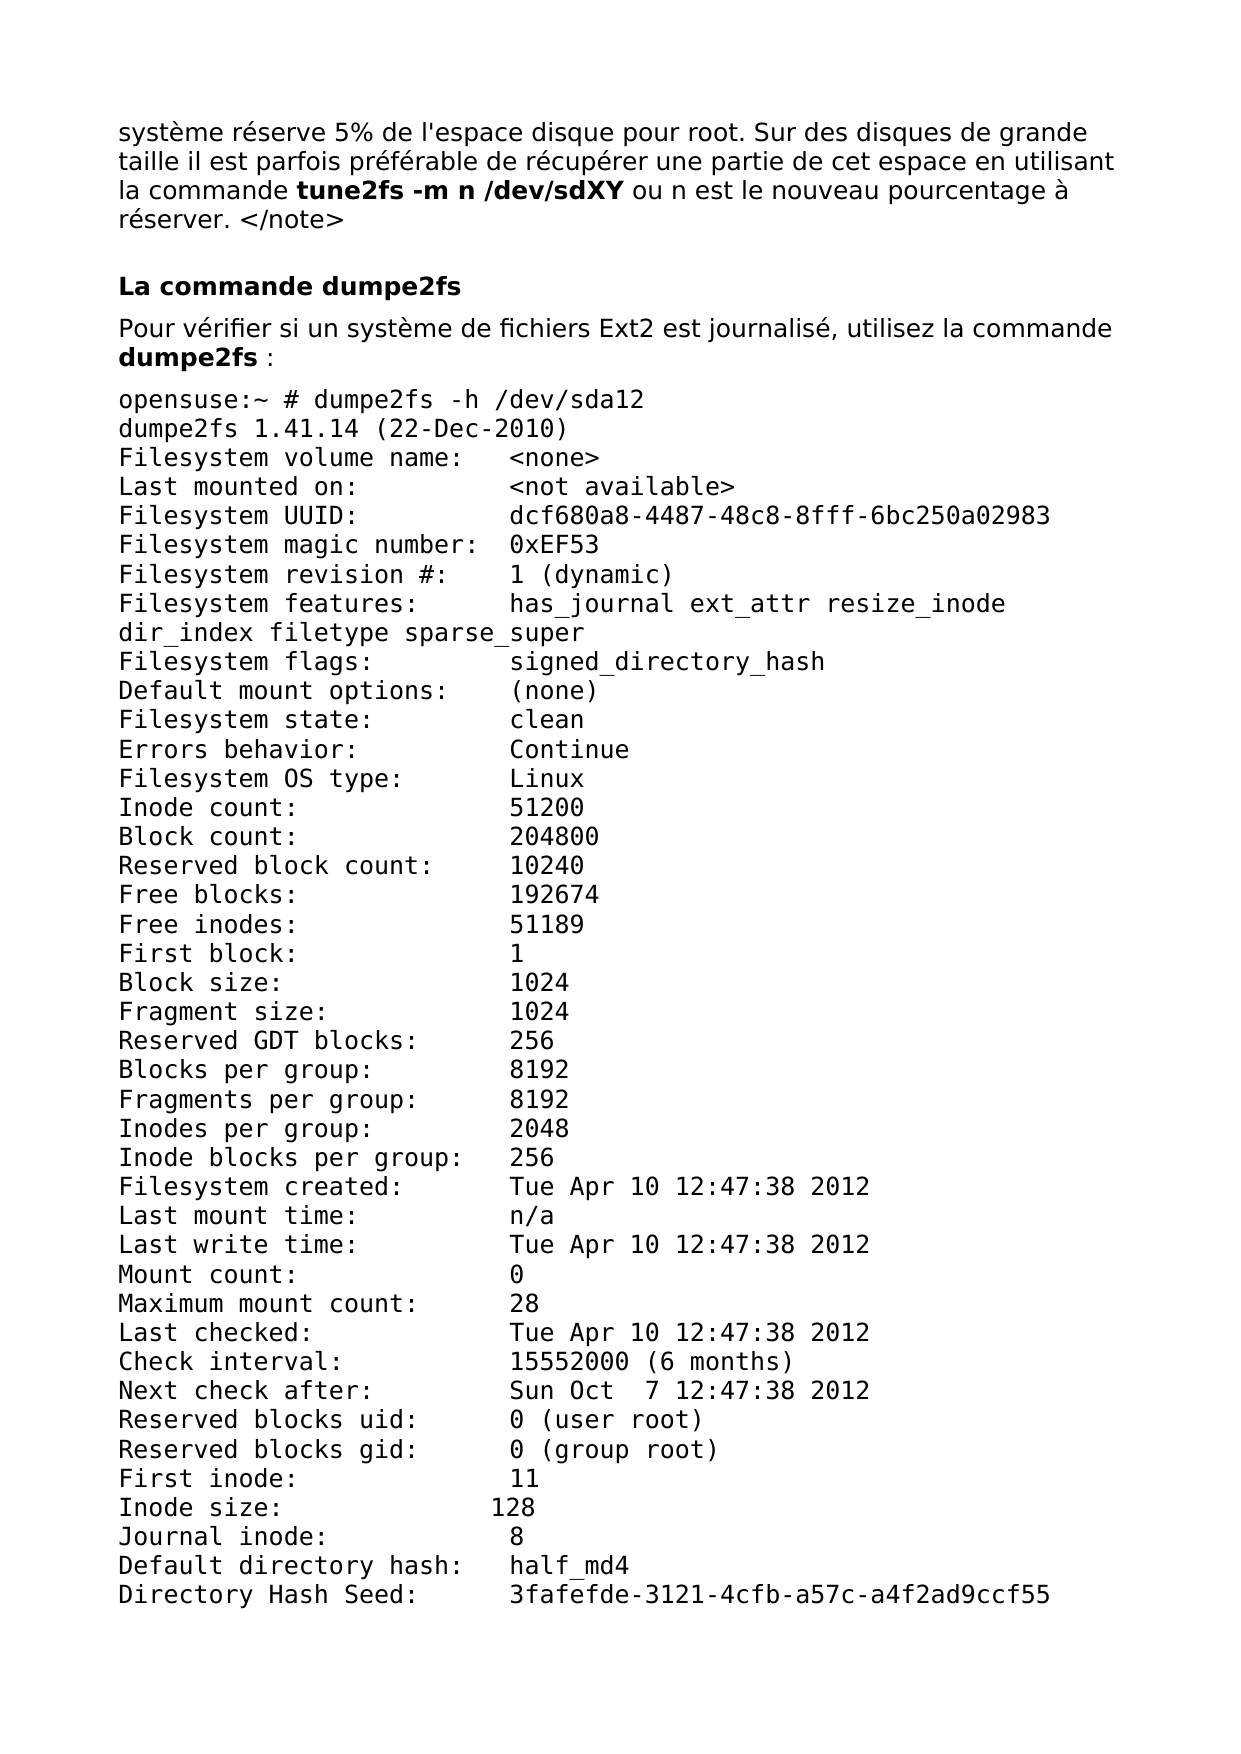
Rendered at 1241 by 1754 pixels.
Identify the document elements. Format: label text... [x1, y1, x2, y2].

text opensuse:~ # dumpe2fs -h /dev/sda12 dumpe2fs 1.41.14 (22-Dec-2010) Filesystem volume name: <none> Last mounted on: <not available> Filesystem UUID: dcf680a8-4487-48c8-8fff-6bc250a02983 Filesystem magic number: 0xEF53 Filesystem revision #: 1 (dynamic) Filesystem features: has_journal ext_attr resize_inode dir_index filetype sparse_super Filesystem flags: signed_directory_hash Default mount options: (none) Filesystem state: clean Errors behavior: Continue Filesystem OS type: Linux Inode count: 51200 Block count: 204800 Reserved block count: 10240 Free blocks: 192674 Free inodes: 51189 First block: 1 Block size: 1024 Fragment size: 1024 Reserved GDT blocks: 256 Blocks per group: 8192 Fragments per group: 8192 Inodes per group: 2048 Inode blocks per group: 256 Filesystem created: Tue Apr 10 12:47:38 2012 Last mount time: n/a Last write time: Tue Apr 10 12:47:38 2012 Mount count: 0 Maximum mount count: 28 Last checked: Tue Apr 10 12:47:38 2012 Check interval: 15552000 (6 months) Next check after: Sun Oct 7 12:47:38 2012 Reserved blocks uid: 0 (user root) Reserved blocks gid: 0 (group root) First inode: 11 Inode size: 128 Journal inode: 8 Default directory hash: half_md4 Directory Hash Seed: 3fafefde-3121-4cfb-a57c-a4f2ad9ccf55 [118, 385, 1122, 1610]
text Pour vérifier si un système de fichiers Ext2 est journalisé, utilisez la commande dumpe2fs : [118, 314, 1122, 372]
text système réserve 5% de l'espace disque pour root. Sur des disques de grande taille il est parfois préférable de récupérer une partie de cet espace en utilisant la commande tune2fs -m n /dev/sdXY ou n est le nouveau pourcentage à réserver. </note> [118, 118, 1122, 235]
subtitle La commande dumpe2fs [118, 272, 1122, 301]
